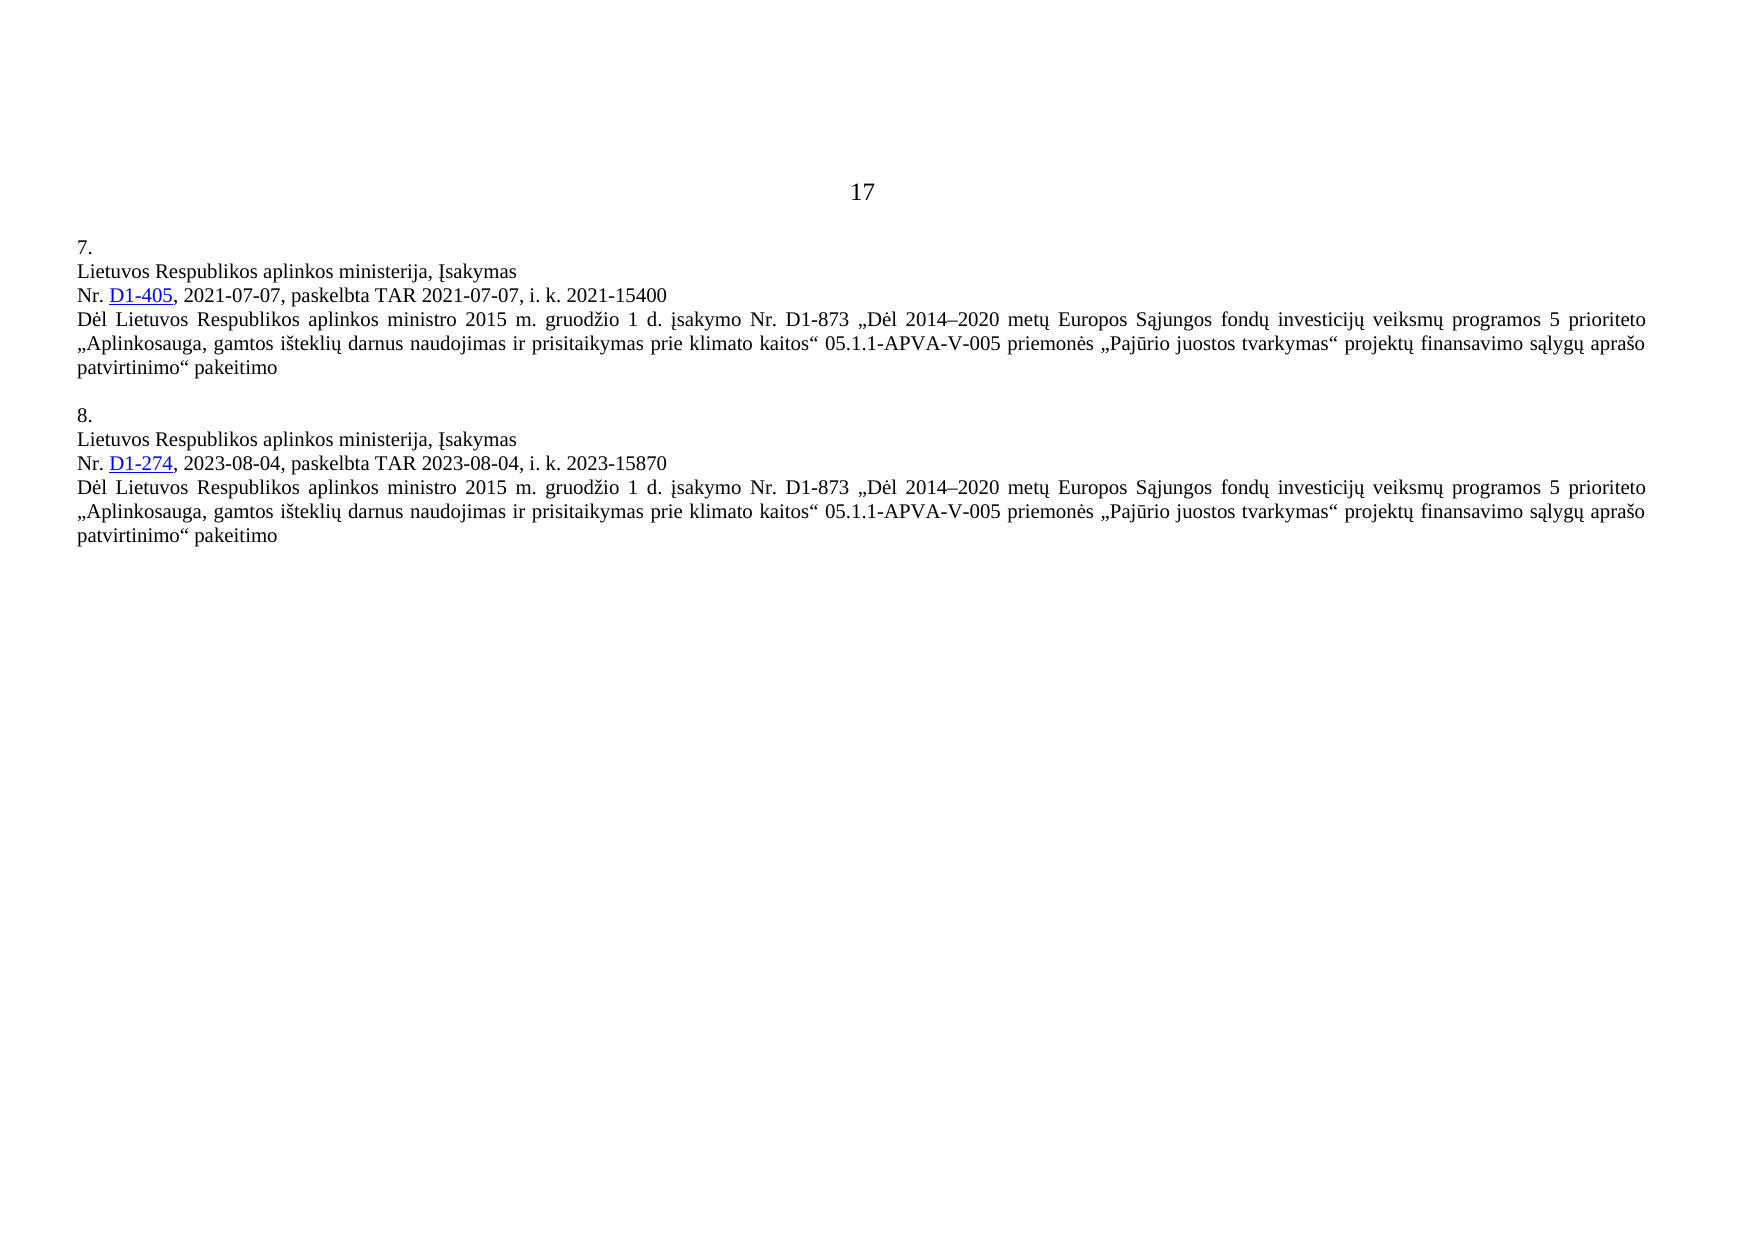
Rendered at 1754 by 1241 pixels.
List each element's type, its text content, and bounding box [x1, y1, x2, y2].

text Dėl Lietuvos Respublikos aplinkos ministro 2015 m. gruodžio 1 d. įsakymo Nr. D1-873 „Dėl 2014–2020 metų Europos Sąjungos fondų investicijų veiksmų programos 5 prioriteto „Aplinkosauga, gamtos išteklių darnus naudojimas ir prisitaikymas prie klimato kaitos“ 05.1.1-APVA-V-005 priemonės „Pajūrio juostos tvarkymas“ projektų finansavimo sąlygų aprašo patvirtinimo“ pakeitimo [77, 307, 1648, 379]
text 8. [77, 403, 1648, 427]
text Lietuvos Respublikos aplinkos ministerija, Įsakymas [77, 427, 1648, 451]
text Nr. D1-274, 2023-08-04, paskelbta TAR 2023-08-04, i. k. 2023-15870 [77, 451, 1648, 475]
text Lietuvos Respublikos aplinkos ministerija, Įsakymas [77, 259, 1648, 283]
text Nr. D1-405, 2021-07-07, paskelbta TAR 2021-07-07, i. k. 2021-15400 [77, 283, 1648, 307]
text Dėl Lietuvos Respublikos aplinkos ministro 2015 m. gruodžio 1 d. įsakymo Nr. D1-873 „Dėl 2014–2020 metų Europos Sąjungos fondų investicijų veiksmų programos 5 prioriteto „Aplinkosauga, gamtos išteklių darnus naudojimas ir prisitaikymas prie klimato kaitos“ 05.1.1-APVA-V-005 priemonės „Pajūrio juostos tvarkymas“ projektų finansavimo sąlygų aprašo patvirtinimo“ pakeitimo [77, 475, 1648, 547]
text 7. [77, 235, 1648, 259]
